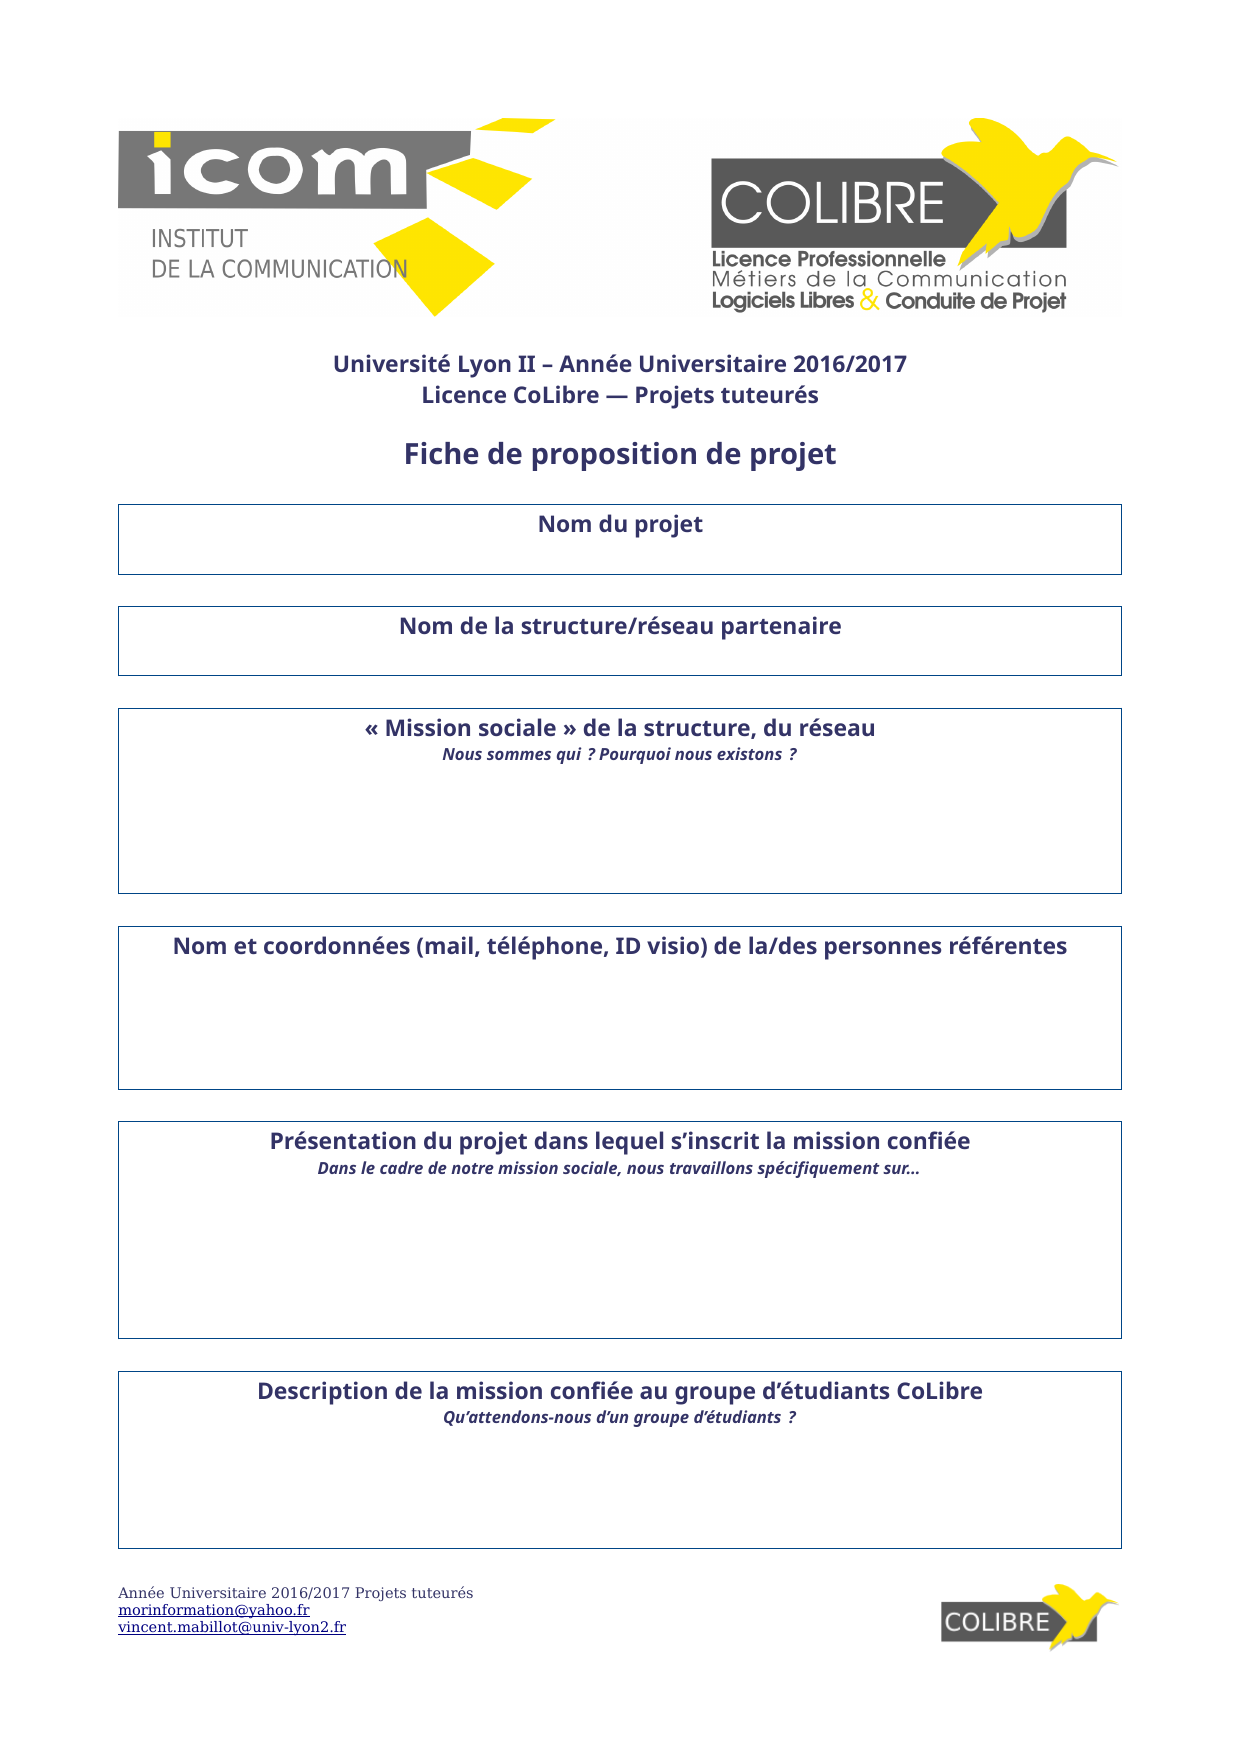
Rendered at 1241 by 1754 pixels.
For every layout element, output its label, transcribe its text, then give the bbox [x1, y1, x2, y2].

picture [118, 118, 1123, 317]
picture [941, 1584, 1120, 1652]
text Fiche de proposition de projet [118, 433, 1122, 473]
text Nous sommes qui ? Pourquoi nous existons ? [119, 739, 1121, 766]
text Licence CoLibre — Projets tuteurés [118, 379, 1122, 411]
text Nom de la structure/réseau partenaire [119, 607, 1121, 641]
text « Mission sociale » de la structure, du réseau [119, 709, 1121, 739]
text Nom et coordonnées (mail, téléphone, ID visio) de la/des personnes référentes [119, 927, 1121, 961]
text Université Lyon II – Année Universitaire 2016/2017 [118, 348, 1122, 379]
text Qu’attendons-nous d’un groupe d’étudiants ? [119, 1402, 1121, 1428]
text Dans le cadre de notre mission sociale, nous travaillons spécifiquement sur… [119, 1152, 1121, 1179]
text Description de la mission confiée au groupe d’étudiants CoLibre [119, 1372, 1121, 1402]
text Nom du projet [119, 505, 1121, 539]
text Présentation du projet dans lequel s’inscrit la mission confiée [119, 1122, 1121, 1152]
